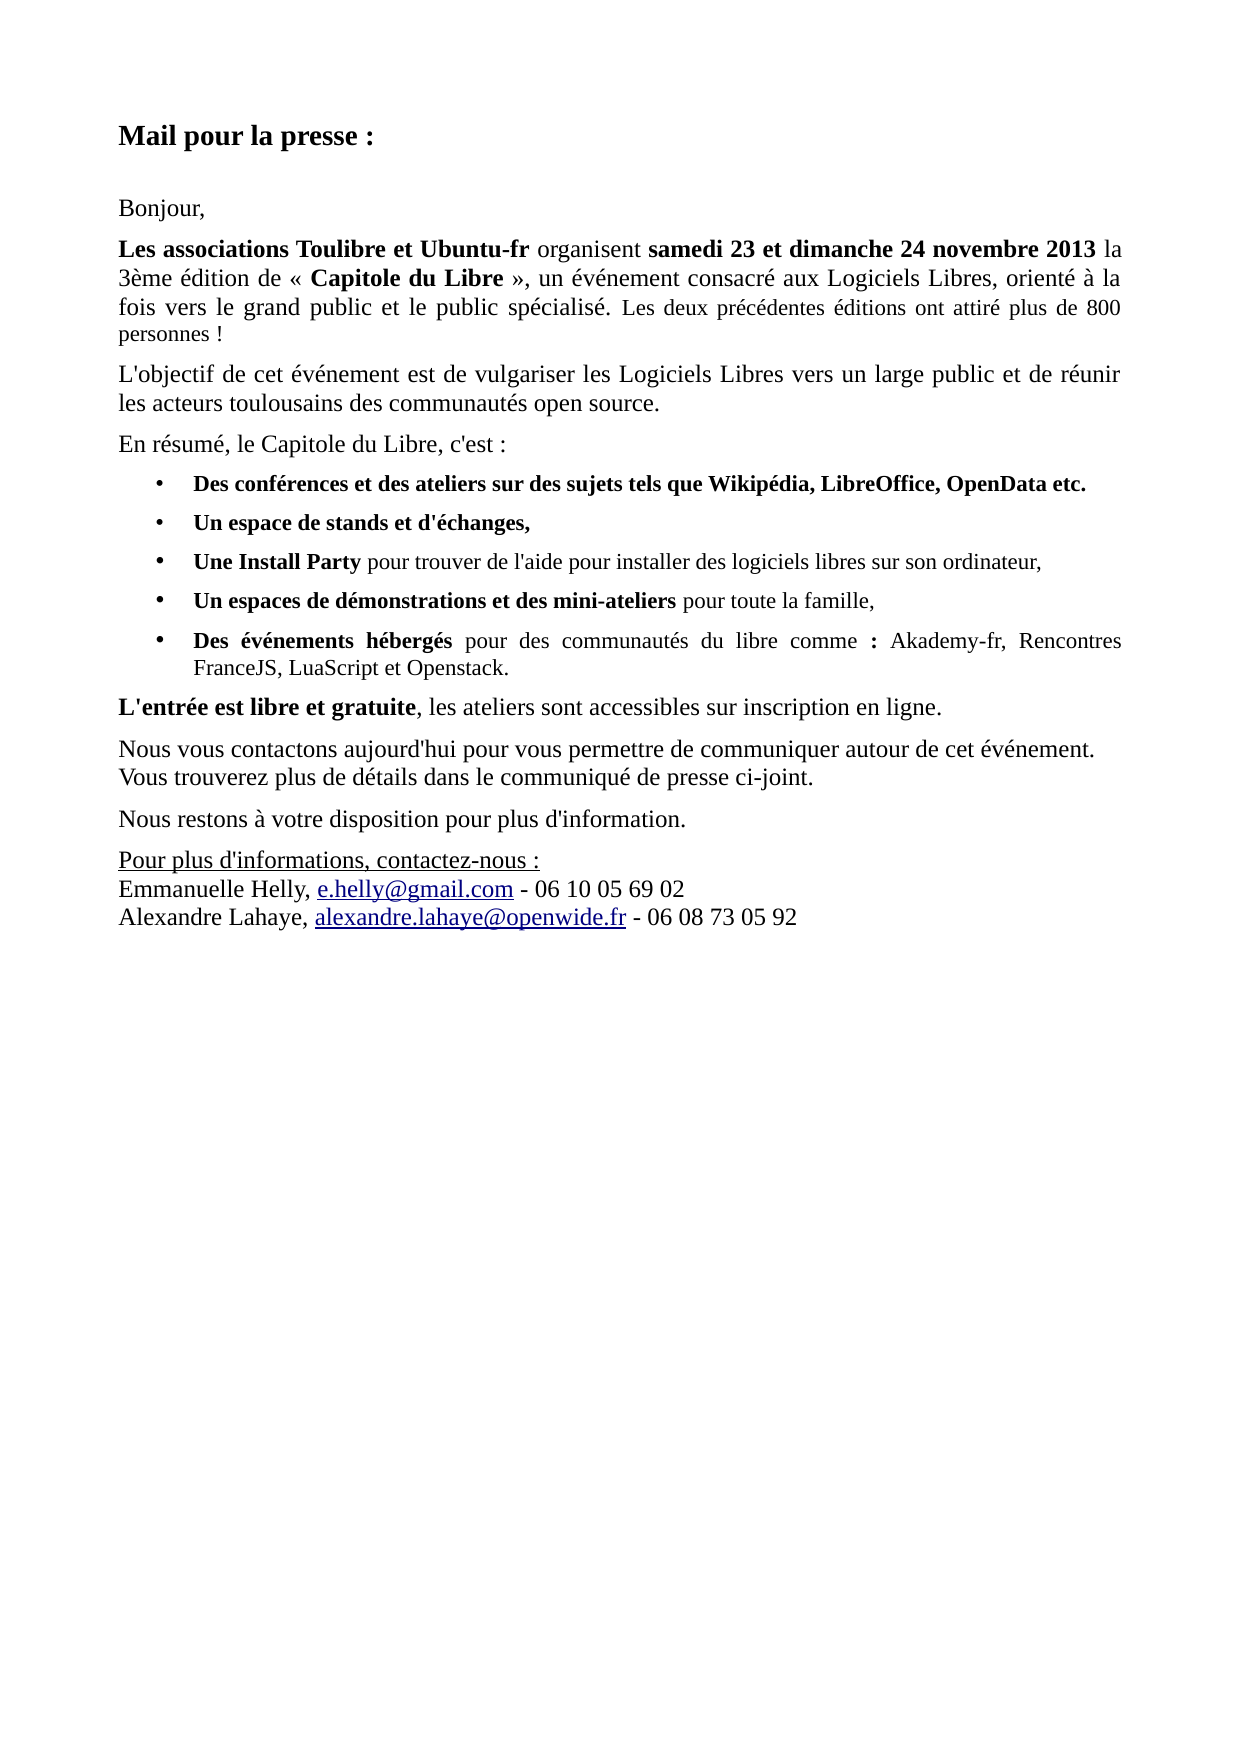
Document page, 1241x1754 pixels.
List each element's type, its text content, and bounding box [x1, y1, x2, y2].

list Un espaces de démonstrations et des mini-ateliers pour toute la famille, [156, 587, 1122, 614]
text Nous vous contactons aujourd'hui pour vous permettre de communiquer autour de cet événement. Vous trouverez plus de détails dans le communiqué de presse ci-joint. [118, 734, 1122, 791]
text En résumé, le Capitole du Libre, c'est : [118, 429, 1122, 458]
text Bonjour, [118, 164, 1122, 222]
text L'entrée est libre et gratuite, les ateliers sont accessibles sur inscription en ligne. [118, 692, 1122, 721]
list Une Install Party pour trouver de l'aide pour installer des logiciels libres sur son ordinateur, [156, 548, 1122, 575]
text Alexandre Lahaye, alexandre.lahaye@openwide.fr - 06 08 73 05 92 [118, 902, 1122, 931]
list Des événements hébergés pour des communautés du libre comme : Akademy-fr, Rencontres FranceJS, LuaScript et Openstack. [156, 627, 1122, 680]
list Des conférences et des ateliers sur des sujets tels que Wikipédia, LibreOffice, OpenData etc. [156, 471, 1122, 497]
text Les associations Toulibre et Ubuntu-fr organisent samedi 23 et dimanche 24 novembre 2013 la 3ème édition de « Capitole du Libre », un événement consacré aux Logiciels Libres, orienté à la fois vers le grand public et le public spécialisé. Les deux précédentes éditions ont attiré plus de 800 personnes ! [118, 234, 1122, 347]
text Pour plus d'informations, contactez-nous : [118, 845, 1122, 874]
text Nous restons à votre disposition pour plus d'information. [118, 804, 1122, 832]
text Mail pour la presse : [118, 118, 1122, 152]
text L'objectif de cet événement est de vulgariser les Logiciels Libres vers un large public et de réunir les acteurs toulousains des communautés open source. [118, 359, 1122, 417]
list Un espace de stands et d'échanges, [156, 509, 1122, 536]
text Emmanuelle Helly, e.helly@gmail.com - 06 10 05 69 02 [118, 874, 1122, 902]
